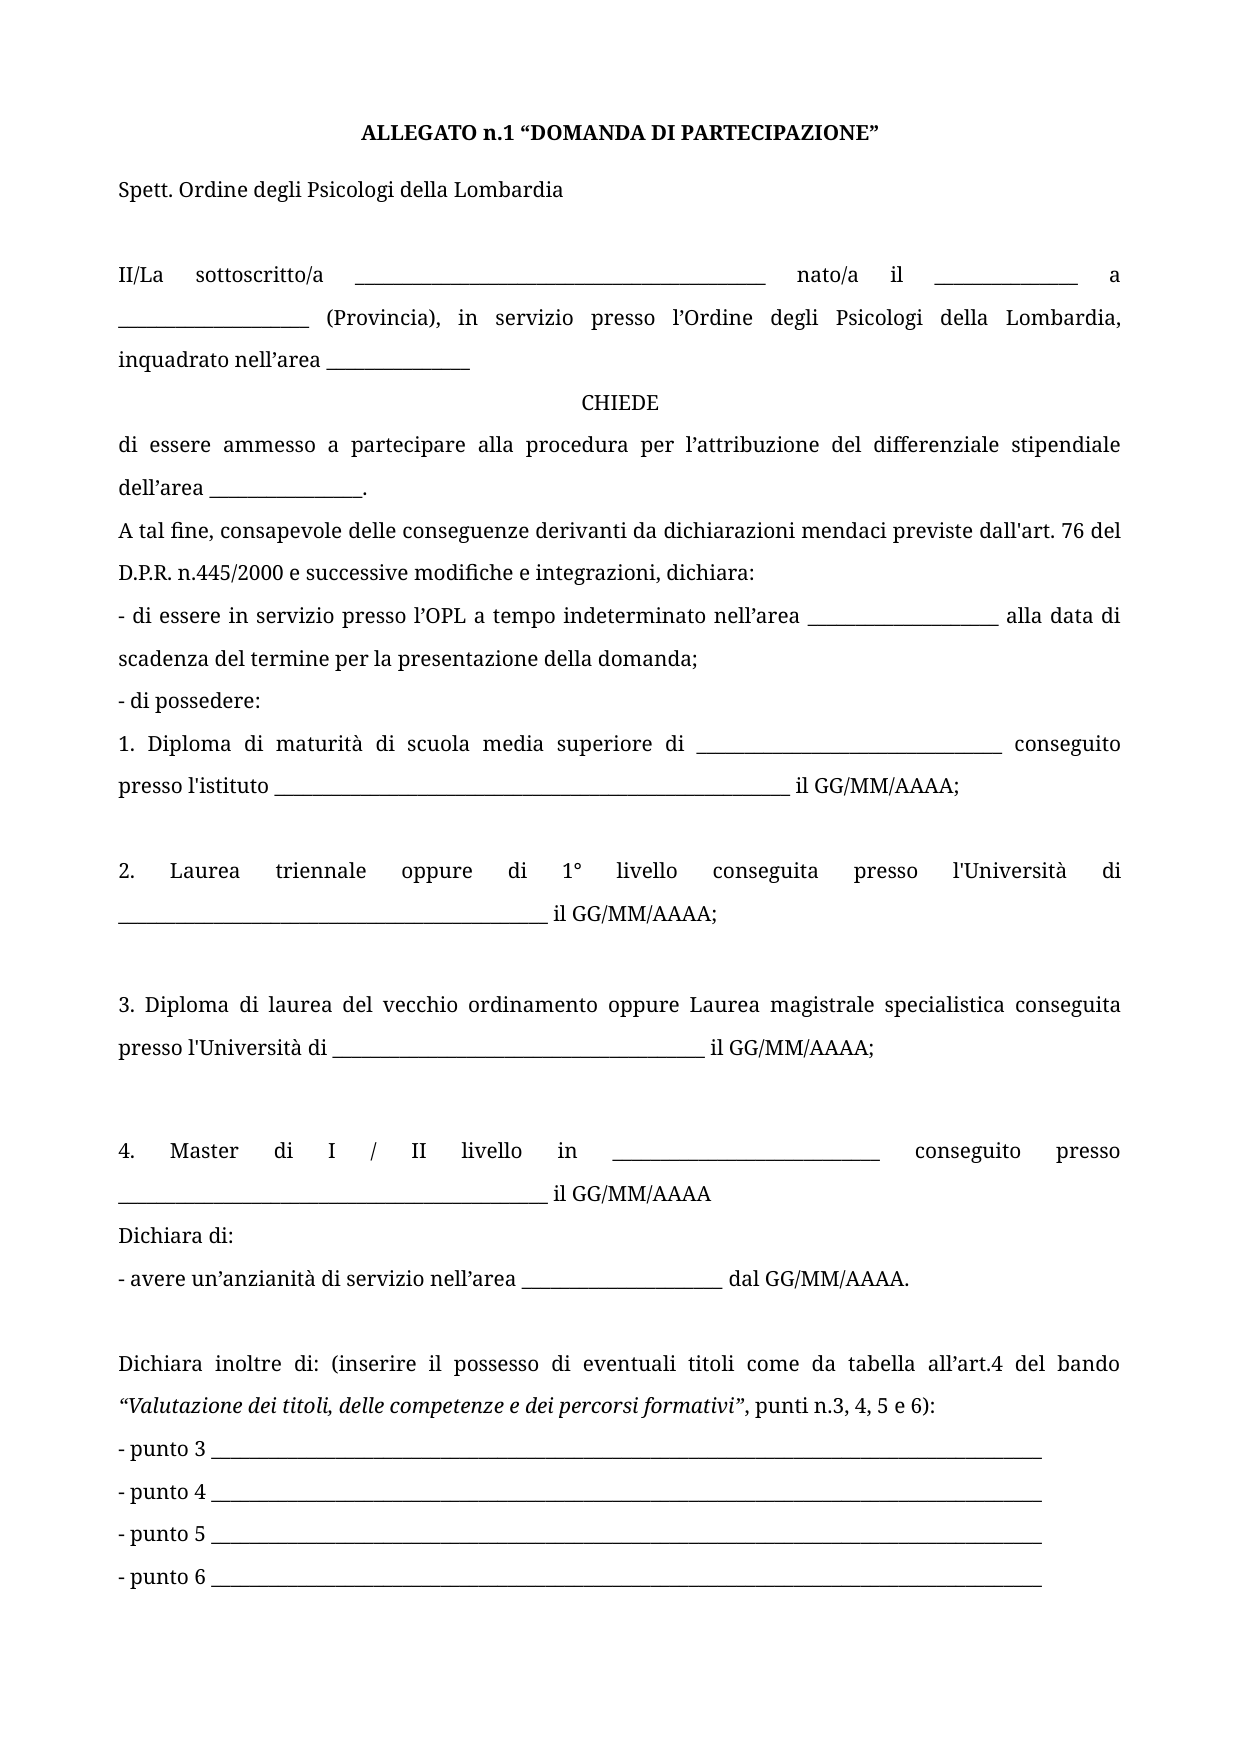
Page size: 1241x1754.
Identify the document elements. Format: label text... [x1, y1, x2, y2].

text - di possedere: [118, 686, 1122, 715]
text Dichiara inoltre di: (inserire il possesso di eventuali titoli come da tabella all’art.4 del bando “Valutazione dei titoli, delle competenze e dei percorsi formativi”, punti n.3, 4, 5 e 6): [118, 1349, 1122, 1420]
text - di essere in servizio presso l’OPL a tempo indeterminato nell’area ____________________ alla data di scadenza del termine per la presentazione della domanda; [118, 601, 1122, 672]
text Spett. Ordine degli Psicologi della Lombardia [118, 175, 1122, 203]
text CHIEDE [118, 388, 1122, 416]
text 4. Master di I / II livello in ____________________________ conseguito presso _____________________________________________ il GG/MM/AAAA [118, 1136, 1122, 1207]
text 2. Laurea triennale oppure di 1° livello conseguita presso l'Università di _____________________________________________ il GG/MM/AAAA; [118, 857, 1122, 928]
text - punto 4 _______________________________________________________________________________________ [118, 1477, 1122, 1505]
text - punto 5 _______________________________________________________________________________________ [118, 1519, 1122, 1548]
text II/La sottoscritto/a ___________________________________________ nato/a il _______________ a ____________________ (Provincia), in servizio presso l’Ordine degli Psicologi della Lombardia, inquadrato nell’area _______________ [118, 260, 1122, 374]
text A tal fine, consapevole delle conseguenze derivanti da dichiarazioni mendaci previste dall'art. 76 del D.P.R. n.445/2000 e successive modifiche e integrazioni, dichiara: [118, 516, 1122, 587]
text Dichiara di: [118, 1221, 1122, 1250]
text ALLEGATO n.1 “DOMANDA DI PARTECIPAZIONE” [118, 118, 1122, 147]
text - avere un’anzianità di servizio nell’area _____________________ dal GG/MM/AAAA. [118, 1264, 1122, 1292]
text di essere ammesso a partecipare alla procedura per l’attribuzione del differenziale stipendiale dell’area ________________. [118, 431, 1122, 502]
text 1. Diploma di maturità di scuola media superiore di ________________________________ conseguito presso l'istituto ______________________________________________________ il GG/MM/AAAA; [118, 729, 1122, 800]
text - punto 6 _______________________________________________________________________________________ [118, 1562, 1122, 1591]
text - punto 3 _______________________________________________________________________________________ [118, 1434, 1122, 1463]
text 3. Diploma di laurea del vecchio ordinamento oppure Laurea magistrale specialistica conseguita presso l'Università di _______________________________________ il GG/MM/AAAA; [118, 990, 1122, 1061]
